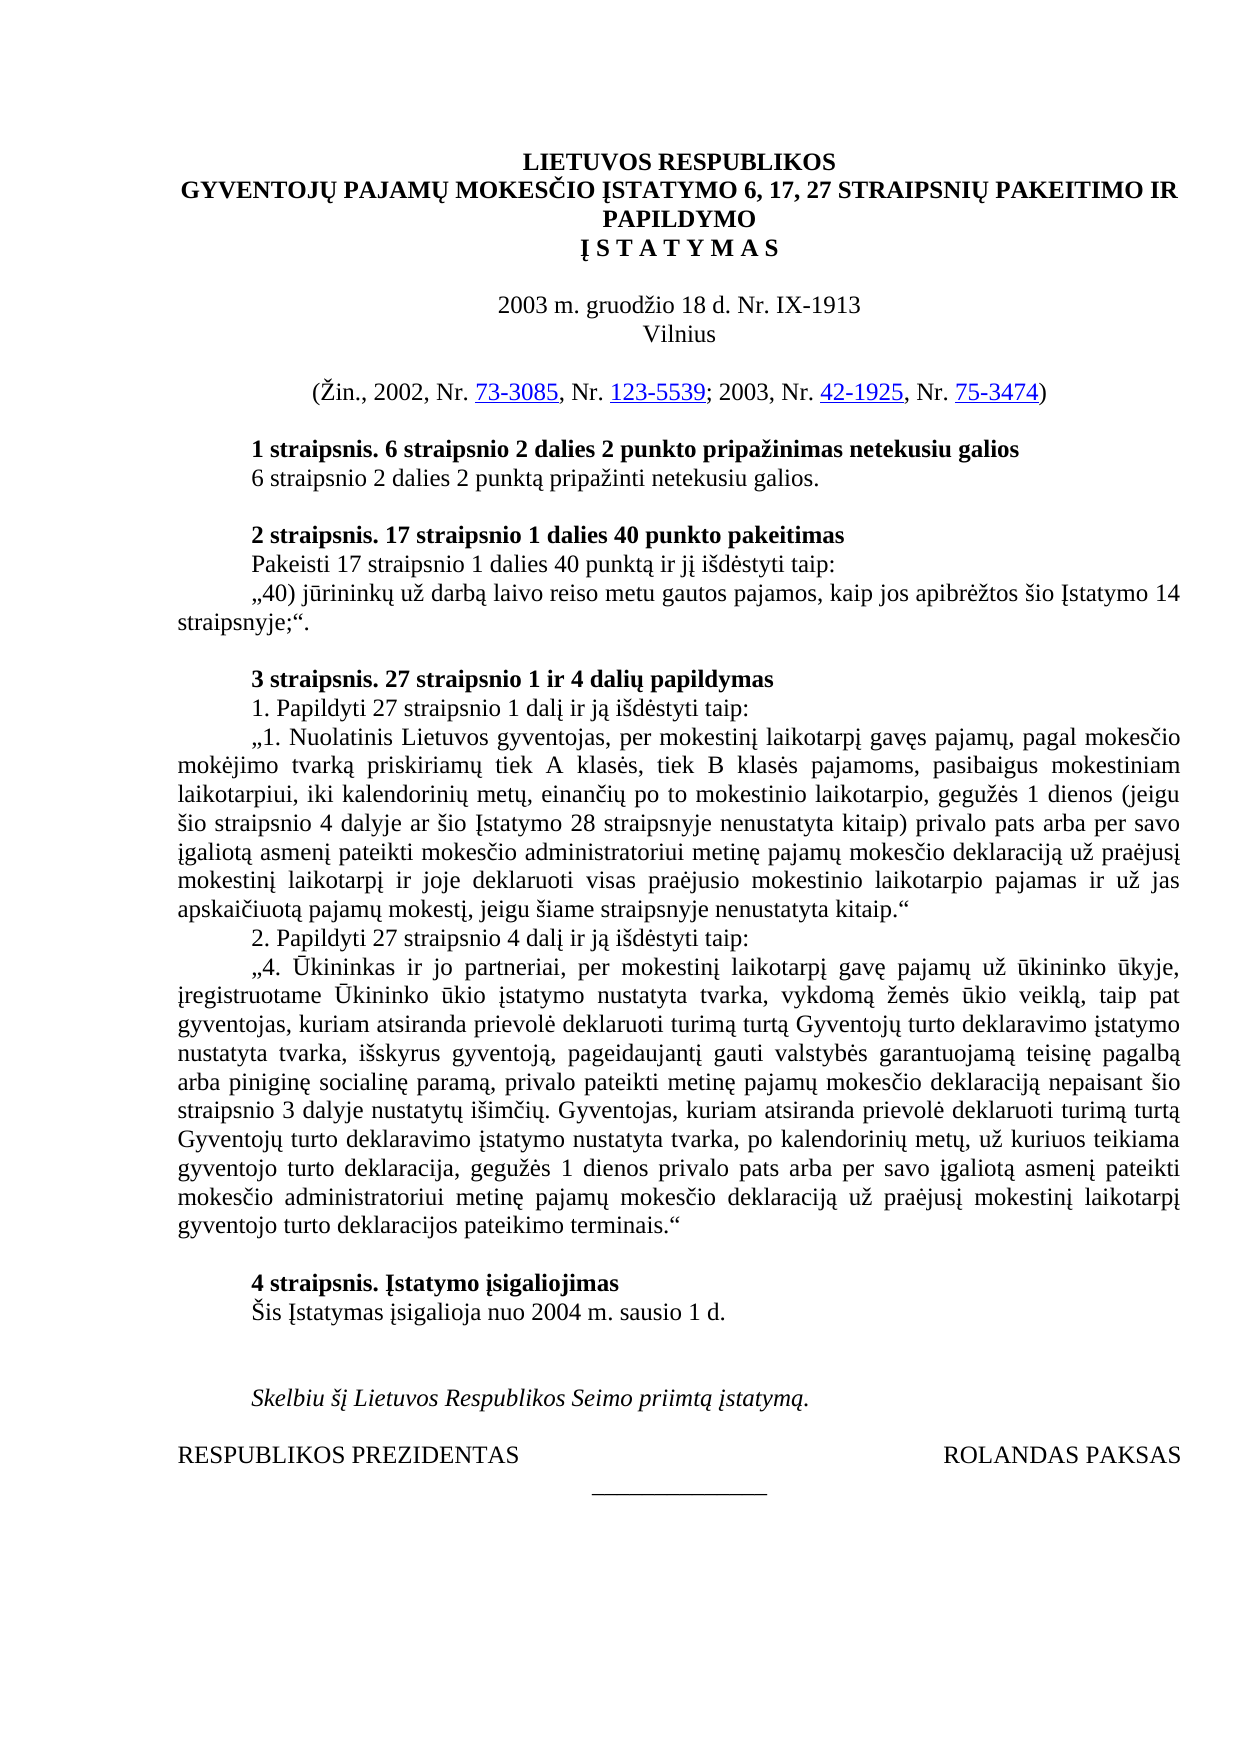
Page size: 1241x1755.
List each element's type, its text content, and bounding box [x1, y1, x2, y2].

text RESPUBLIKOS PREZIDENTAS ROLANDAS PAKSAS [177, 1441, 1181, 1469]
text 4 straipsnis. Įstatymo įsigaliojimas [177, 1268, 1181, 1297]
text Į S T A T Y M A S [177, 233, 1181, 262]
text „4. Ūkininkas ir jo partneriai, per mokestinį laikotarpį gavę pajamų už ūkininko ūkyje, įregistruotame Ūkininko ūkio įstatymo nustatyta tvarka, vykdomą žemės ūkio veiklą, taip pat gyventojas, kuriam atsiranda prievolė deklaruoti turimą turtą Gyventojų turto deklaravimo įstatymo nustatyta tvarka, išskyrus gyventoją, pageidaujantį gauti valstybės garantuojamą teisinę pagalbą arba piniginę socialinę paramą, privalo pateikti metinę pajamų mokesčio deklaraciją nepaisant šio straipsnio 3 dalyje nustatytų išimčių. Gyventojas, kuriam atsiranda prievolė deklaruoti turimą turtą Gyventojų turto deklaravimo įstatymo nustatyta tvarka, po kalendorinių metų, už kuriuos teikiama gyventojo turto deklaracija, gegužės 1 dienos privalo pats arba per savo įgaliotą asmenį pateikti mokesčio administratoriui metinę pajamų mokesčio deklaraciją už praėjusį mokestinį laikotarpį gyventojo turto deklaracijos pateikimo terminais.“ [177, 952, 1181, 1239]
text 1 straipsnis. 6 straipsnio 2 dalies 2 punkto pripažinimas netekusiu galios [177, 434, 1181, 463]
text Skelbiu šį Lietuvos Respublikos Seimo priimtą įstatymą. [177, 1383, 1181, 1412]
text 3 straipsnis. 27 straipsnio 1 ir 4 dalių papildymas [177, 664, 1181, 693]
text 2003 m. gruodžio 18 d. Nr. IX-1913 [177, 291, 1181, 319]
text „40) jūrininkų už darbą laivo reiso metu gautos pajamos, kaip jos apibrėžtos šio Įstatymo 14 straipsnyje;“. [177, 578, 1181, 636]
text 2 straipsnis. 17 straipsnio 1 dalies 40 punkto pakeitimas [177, 521, 1181, 549]
text LIETUVOS RESPUBLIKOS [177, 147, 1181, 176]
text GYVENTOJŲ PAJAMŲ MOKESČIO ĮSTATYMO 6, 17, 27 STRAIPSNIŲ PAKEITIMO IR PAPILDYMO [177, 176, 1181, 233]
text Vilnius [177, 319, 1181, 348]
text ______________ [177, 1469, 1181, 1498]
text Pakeisti 17 straipsnio 1 dalies 40 punktą ir jį išdėstyti taip: [177, 549, 1181, 578]
text Šis Įstatymas įsigalioja nuo 2004 m. sausio 1 d. [177, 1297, 1181, 1326]
text 6 straipsnio 2 dalies 2 punktą pripažinti netekusiu galios. [177, 463, 1181, 492]
text 2. Papildyti 27 straipsnio 4 dalį ir ją išdėstyti taip: [177, 923, 1181, 952]
text „1. Nuolatinis Lietuvos gyventojas, per mokestinį laikotarpį gavęs pajamų, pagal mokesčio mokėjimo tvarką priskiriamų tiek A klasės, tiek B klasės pajamoms, pasibaigus mokestiniam laikotarpiui, iki kalendorinių metų, einančių po to mokestinio laikotarpio, gegužės 1 dienos (jeigu šio straipsnio 4 dalyje ar šio Įstatymo 28 straipsnyje nenustatyta kitaip) privalo pats arba per savo įgaliotą asmenį pateikti mokesčio administratoriui metinę pajamų mokesčio deklaraciją už praėjusį mokestinį laikotarpį ir joje deklaruoti visas praėjusio mokestinio laikotarpio pajamas ir už jas apskaičiuotą pajamų mokestį, jeigu šiame straipsnyje nenustatyta kitaip.“ [177, 722, 1181, 923]
text (Žin., 2002, Nr. 73-3085, Nr. 123-5539; 2003, Nr. 42-1925, Nr. 75-3474) [177, 377, 1181, 406]
text 1. Papildyti 27 straipsnio 1 dalį ir ją išdėstyti taip: [177, 693, 1181, 722]
